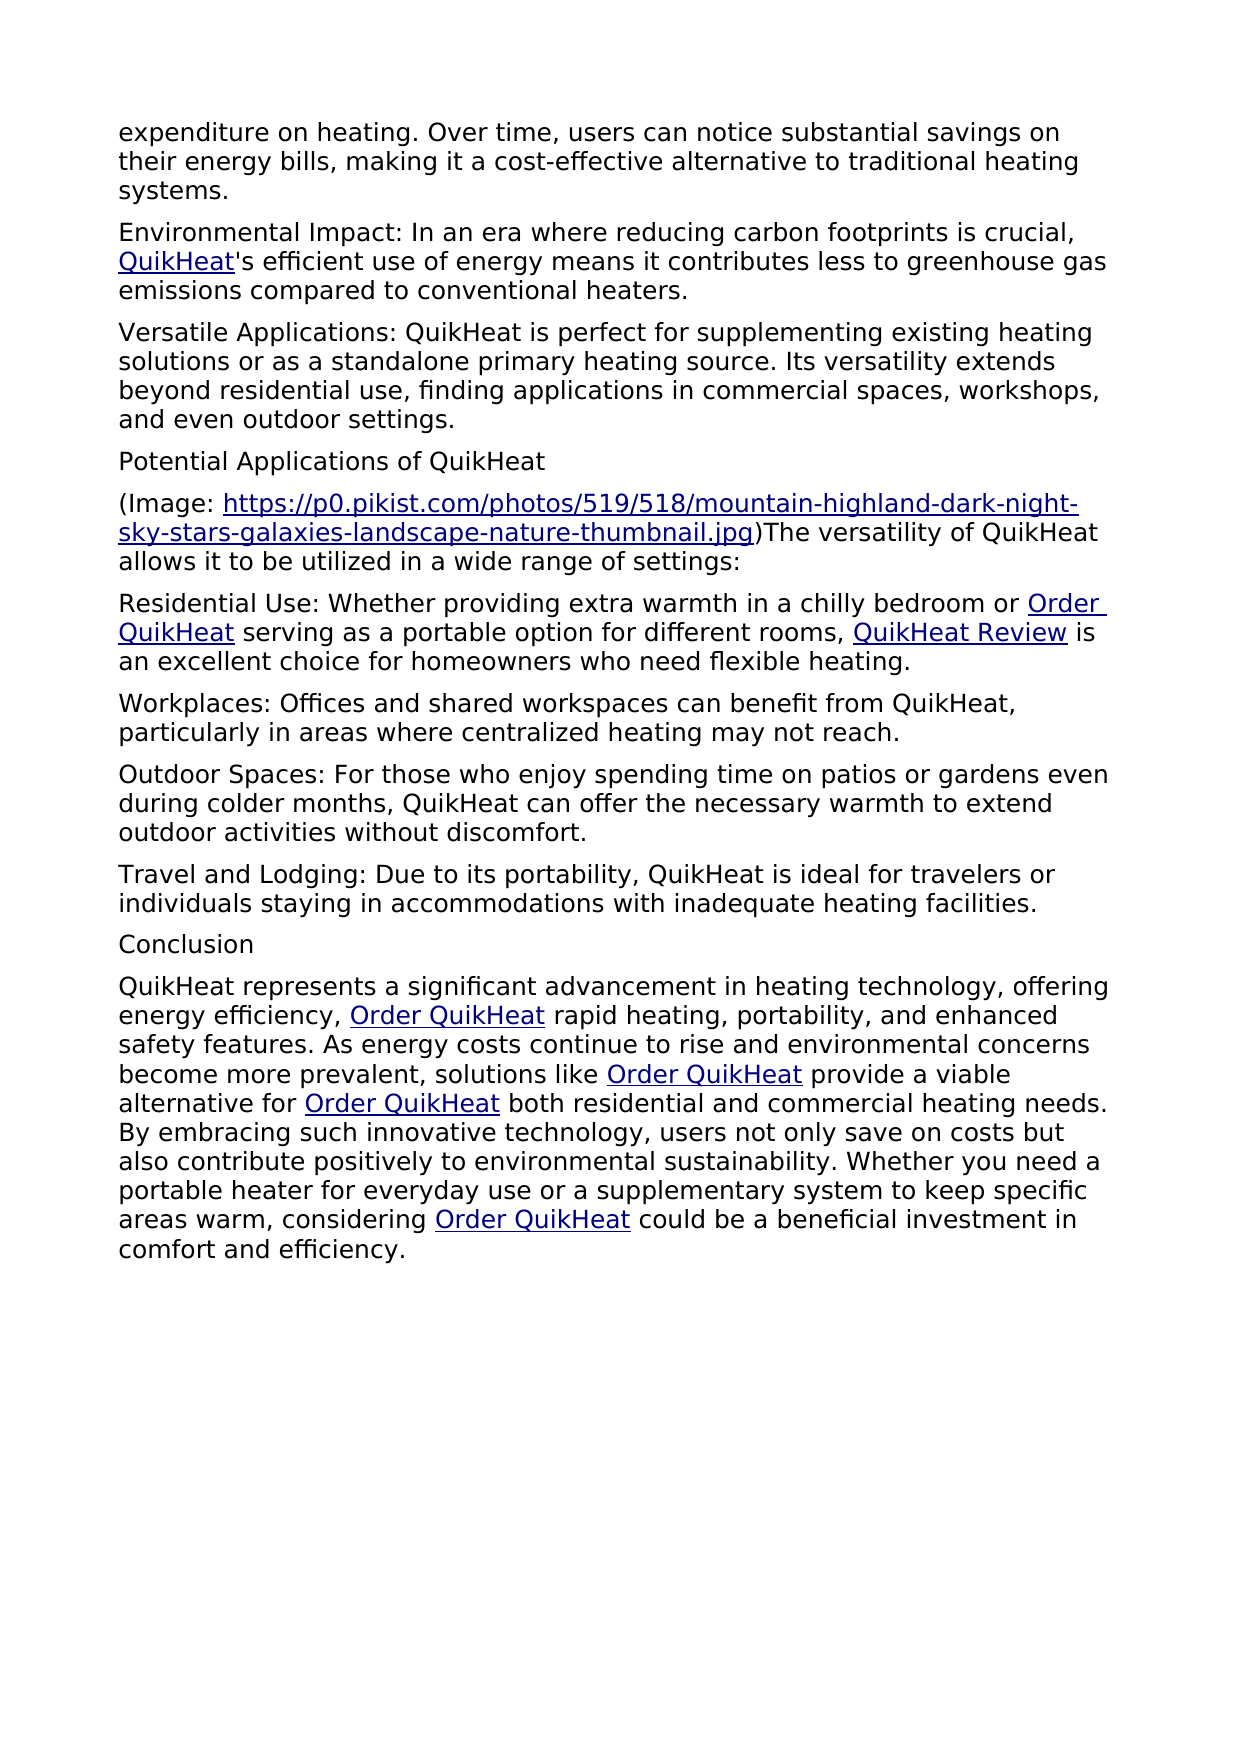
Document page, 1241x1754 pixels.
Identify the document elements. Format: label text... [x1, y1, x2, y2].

text QuikHeat represents a significant advancement in heating technology, offering energy efficiency, Order QuikHeat rapid heating, portability, and enhanced safety features. As energy costs continue to rise and environmental concerns become more prevalent, solutions like Order QuikHeat provide a viable alternative for Order QuikHeat both residential and commercial heating needs. By embracing such innovative technology, users not only save on costs but also contribute positively to environmental sustainability. Whether you need a portable heater for everyday use or a supplementary system to keep specific areas warm, considering Order QuikHeat could be a beneficial investment in comfort and efficiency. [118, 972, 1122, 1264]
text Workplaces: Offices and shared workspaces can benefit from QuikHeat, particularly in areas where centralized heating may not reach. [118, 689, 1122, 747]
text (Image: https://p0.pikist.com/photos/519/518/mountain-highland-dark-night-sky-stars-galaxies-landscape-nature-thumbnail.jpg)The versatility of QuikHeat allows it to be utilized in a wide range of settings: [118, 489, 1122, 576]
text Versatile Applications: QuikHeat is perfect for supplementing existing heating solutions or as a standalone primary heating source. Its versatility extends beyond residential use, finding applications in commercial spaces, workshops, and even outdoor settings. [118, 318, 1122, 435]
text Residential Use: Whether providing extra warmth in a chilly bedroom or Order QuikHeat serving as a portable option for different rooms, QuikHeat Review is an excellent choice for homeowners who need flexible heating. [118, 589, 1122, 676]
text Conclusion [118, 931, 1122, 960]
text Travel and Lodging: Due to its portability, QuikHeat is ideal for travelers or individuals staying in accommodations with inadequate heating facilities. [118, 860, 1122, 918]
text expenditure on heating. Over time, users can notice substantial savings on their energy bills, making it a cost-effective alternative to traditional heating systems. [118, 118, 1122, 206]
text Potential Applications of QuikHeat [118, 447, 1122, 476]
text Environmental Impact: In an era where reducing carbon footprints is crucial, QuikHeat's efficient use of energy means it contributes less to greenhouse gas emissions compared to conventional heaters. [118, 218, 1122, 306]
text Outdoor Spaces: For those who enjoy spending time on patios or gardens even during colder months, QuikHeat can offer the necessary warmth to extend outdoor activities without discomfort. [118, 760, 1122, 847]
